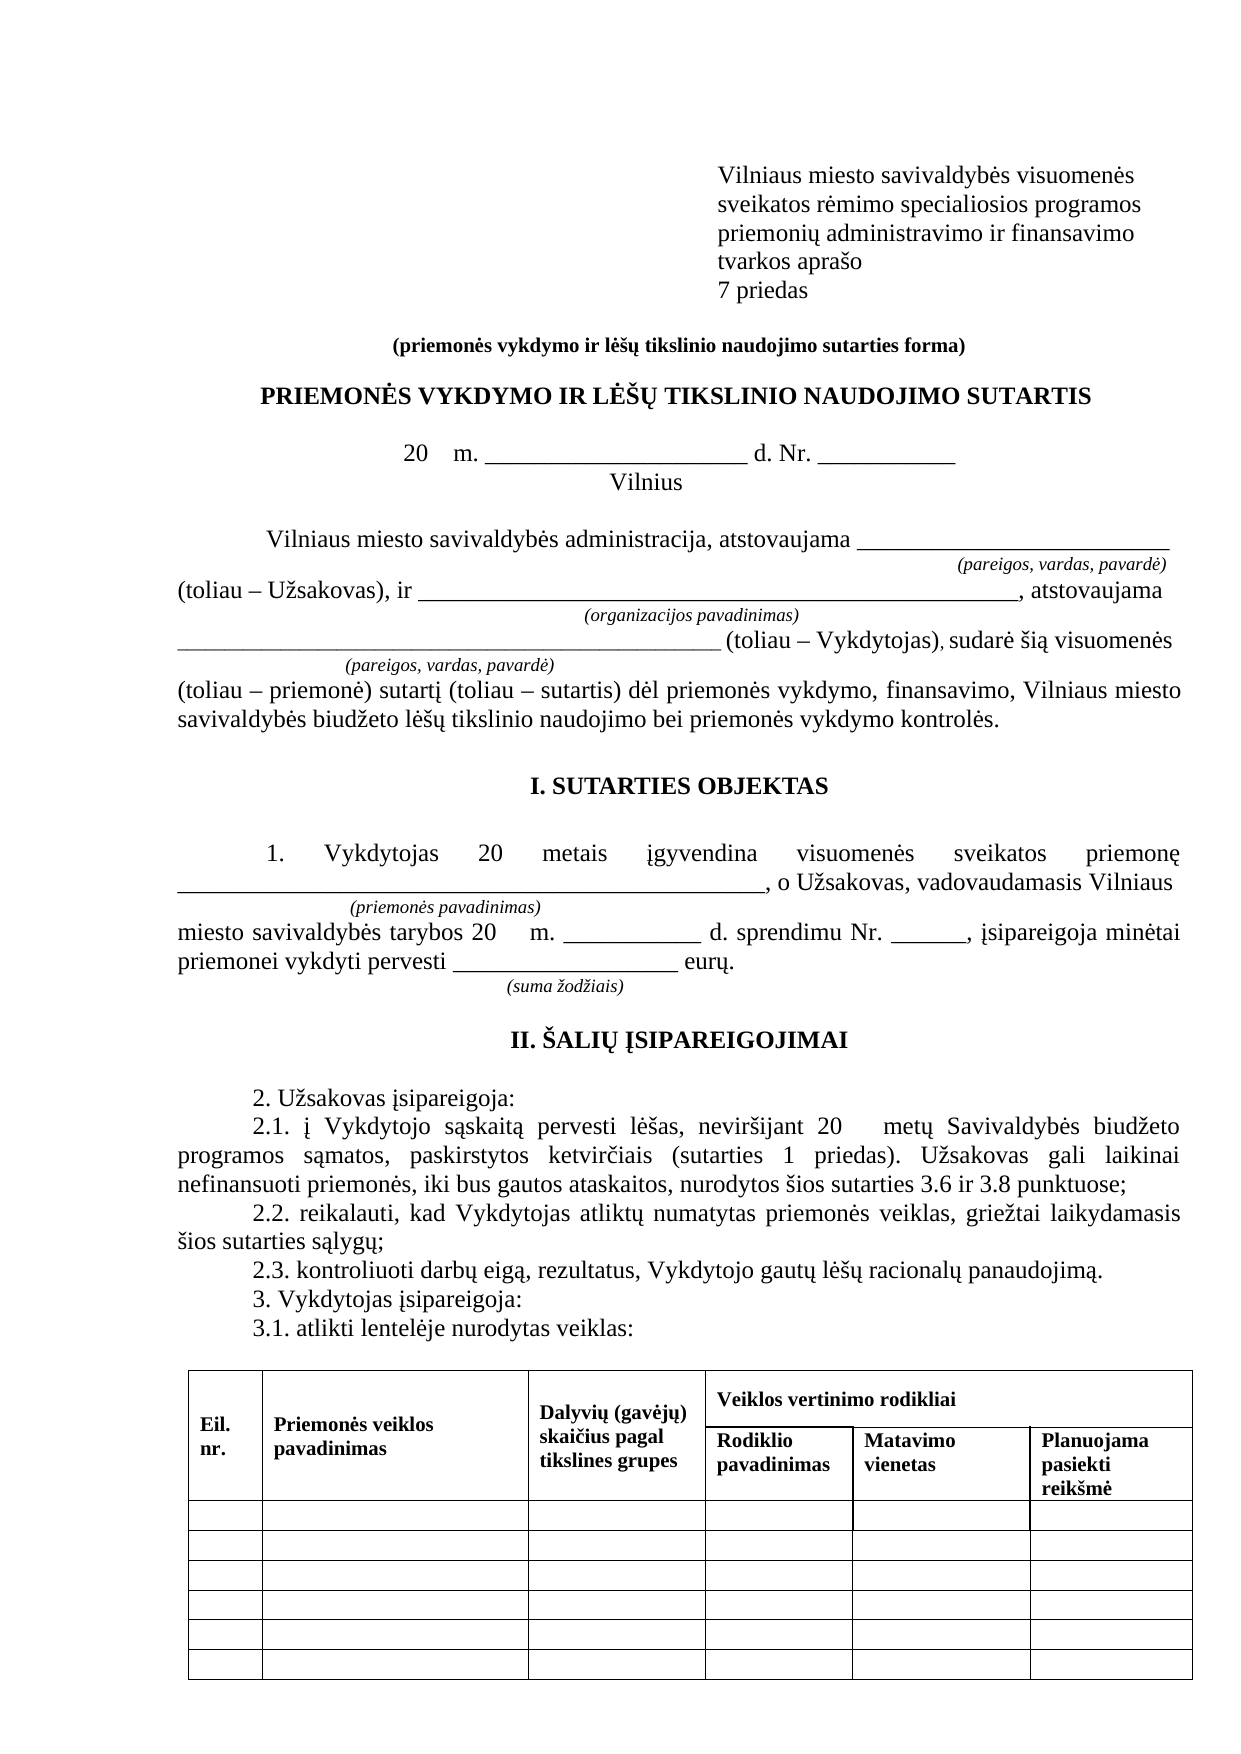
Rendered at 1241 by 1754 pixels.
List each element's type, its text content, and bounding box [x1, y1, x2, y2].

text __________________________________________________________ (toliau – Vykdytojas), sudarė šią visuomenės [177, 625, 1181, 654]
text 3.1. atlikti lentelėje nurodytas veiklas: [177, 1313, 1181, 1341]
table_cell [1031, 1531, 1192, 1560]
text Vilniaus miesto savivaldybės visuomenės sveikatos rėmimo specialiosios programos priemonių administravimo ir finansavimo [717, 160, 1181, 246]
text 1. Vykdytojas 20 metais įgyvendina visuomenės sveikatos priemonę _______________________________________________, o Užsakovas, vadovaudamasis Vilniaus [177, 838, 1181, 896]
text (pareigos, vardas, pavardė) [177, 654, 1181, 675]
text (organizacijos pavadinimas) [177, 603, 1181, 625]
table_cell [1031, 1591, 1192, 1619]
text 2.1. į Vykdytojo sąskaitą pervesti lėšas, neviršijant 20 metų Savivaldybės biudžeto programos sąmatos, paskirstytos ketvirčiais (sutarties 1 priedas). Užsakovas gali laikinai nefinansuoti priemonės, iki bus gautos ataskaitos, nurodytos šios sutarties 3.6 ir 3.8 punktuose; [177, 1111, 1181, 1198]
text 2.3. kontroliuoti darbų eigą, rezultatus, Vykdytojo gautų lėšų racionalų panaudojimą. [177, 1255, 1181, 1284]
text miesto savivaldybės tarybos 20 m. ___________ d. sprendimu Nr. ______, įsipareigoja minėtai priemonei vykdyti pervesti __________________ eurų. [177, 917, 1181, 975]
table_cell [263, 1650, 528, 1679]
table_cell Matavimo vienetas [854, 1428, 1029, 1500]
table_header Veiklos vertinimo rodikliai [706, 1371, 1192, 1426]
text 7 priedas [717, 275, 1181, 304]
table_cell [189, 1620, 262, 1649]
table_cell [189, 1561, 262, 1589]
text (priemonės pavadinimas) [177, 896, 1181, 917]
table_cell [853, 1591, 1030, 1619]
table_cell [706, 1531, 852, 1560]
text 20 m. _____________________ d. Nr. ___________ [177, 438, 1181, 467]
table_cell [529, 1620, 705, 1649]
table_cell [1031, 1561, 1192, 1589]
text Vilniaus miesto savivaldybės administracija, atstovaujama _________________________ [177, 524, 1181, 553]
text 3. Vykdytojas įsipareigoja: [177, 1284, 1181, 1313]
table_cell [706, 1561, 852, 1589]
table_cell [853, 1561, 1030, 1589]
table_cell [189, 1591, 262, 1619]
table_cell Rodiklio pavadinimas [706, 1428, 852, 1500]
table_cell [706, 1650, 852, 1679]
table_cell [1031, 1650, 1192, 1679]
table_cell [189, 1650, 262, 1679]
table_cell [529, 1501, 705, 1530]
table_cell [529, 1591, 705, 1619]
table_cell [529, 1531, 705, 1560]
text PRIEMONĖS VYKDYMO IR LĖŠŲ TIKSLINIO NAUDOJIMO SUTARTIS [177, 381, 1181, 409]
table_cell [853, 1531, 1030, 1560]
text Vilnius [177, 467, 1181, 496]
table_cell [706, 1620, 852, 1649]
table_cell [853, 1650, 1030, 1679]
table_cell [1031, 1501, 1192, 1530]
table_cell [706, 1501, 852, 1530]
text tvarkos aprašo [717, 246, 1181, 275]
table_cell [706, 1591, 852, 1619]
text II. ŠALIŲ ĮSIPAREIGOJIMAI [177, 1025, 1181, 1054]
table_cell [529, 1561, 705, 1589]
text (suma žodžiais) [177, 975, 1181, 996]
text 2.2. reikalauti, kad Vykdytojas atliktų numatytas priemonės veiklas, griežtai laikydamasis šios sutarties sąlygų; [177, 1198, 1181, 1255]
table_cell [854, 1501, 1029, 1530]
table_cell Planuojama pasiekti reikšmė [1031, 1428, 1192, 1500]
table_cell [189, 1531, 262, 1560]
table_header Eil. nr. [189, 1371, 262, 1500]
text (pareigos, vardas, pavardė) [177, 553, 1181, 575]
table_cell [263, 1620, 528, 1649]
table_cell [263, 1591, 528, 1619]
text 2. Užsakovas įsipareigoja: [177, 1083, 1181, 1111]
table_header Dalyvių (gavėjų) skaičius pagal tikslines grupes [529, 1371, 705, 1500]
table_cell [263, 1561, 528, 1589]
text (toliau – priemonė) sutartį (toliau – sutartis) dėl priemonės vykdymo, finansavimo, Vilniaus miesto savivaldybės biudžeto lėšų tikslinio naudojimo bei priemonės vykdymo kontrolės. [177, 675, 1181, 733]
text (priemonės vykdymo ir lėšų tikslinio naudojimo sutarties forma) [177, 333, 1181, 357]
table_cell [263, 1531, 528, 1560]
text I. SUTARTIES OBJEKTAS [177, 771, 1181, 800]
text (toliau – Užsakovas), ir ________________________________________________, atstovaujama [177, 575, 1181, 603]
table_cell [529, 1650, 705, 1679]
table_cell [189, 1501, 262, 1530]
table_header Priemonės veiklos pavadinimas [263, 1371, 528, 1500]
table_cell [853, 1620, 1030, 1649]
table_cell [1031, 1620, 1192, 1649]
table_cell [263, 1501, 528, 1530]
